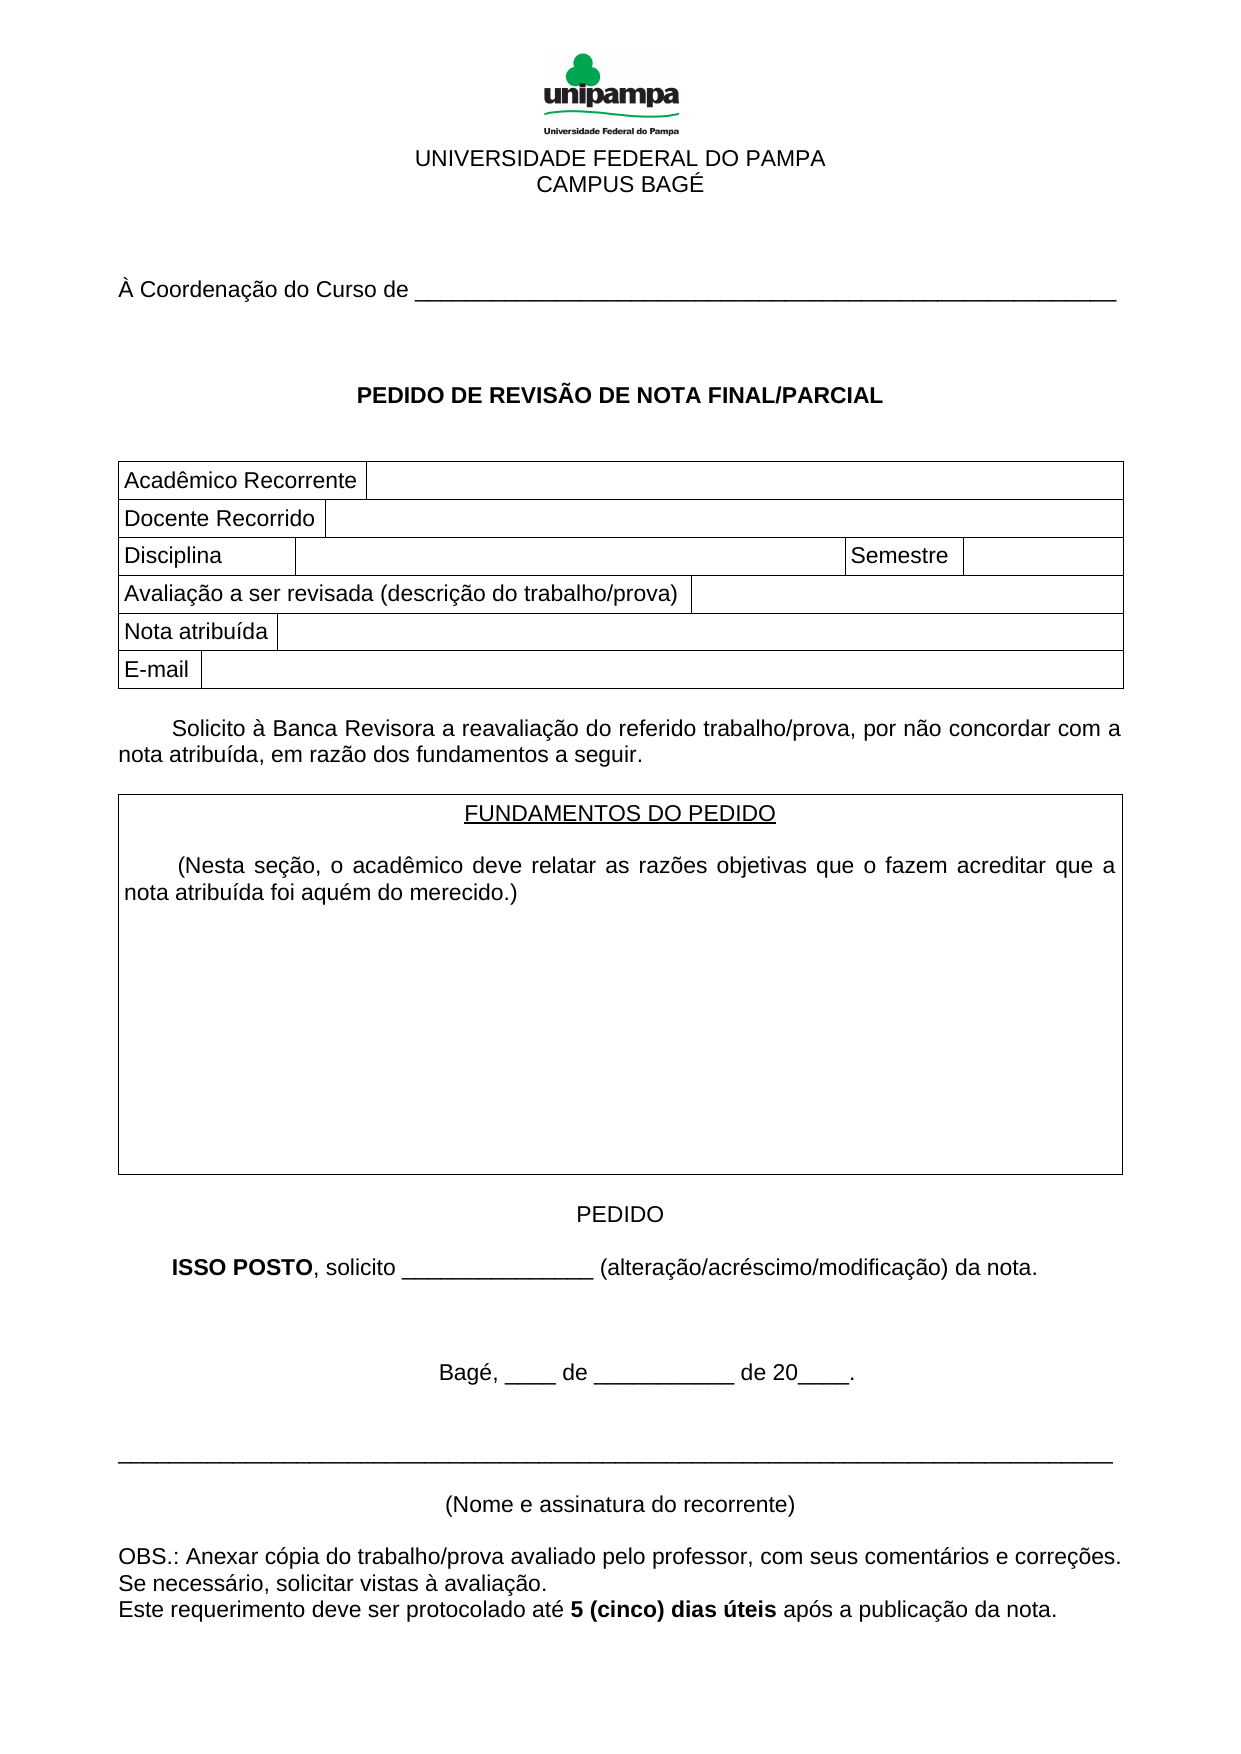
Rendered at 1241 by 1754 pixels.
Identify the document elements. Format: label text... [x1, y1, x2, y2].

table_cell [692, 576, 1123, 612]
text Pedido de revisão de nota Final/parcial [118, 382, 1122, 408]
table_cell E-mail [119, 651, 201, 688]
text Universidade federal do Pampa [118, 144, 1122, 171]
table_header Fundamentos do pedido (Nesta seção, o acadêmico deve relatar as razões objetivas que o fazem acreditar que a nota atribuída foi aquém do merecido.) [119, 795, 1122, 1174]
text À Coordenação do Curso de _______________________________________________________ [118, 276, 1122, 303]
text Este requerimento deve ser protocolado até 5 (cinco) dias úteis após a publicação da nota. [118, 1596, 1122, 1622]
table_cell [296, 538, 845, 574]
table_cell Disciplina [119, 538, 295, 574]
table_cell [326, 500, 1123, 537]
text Pedido [118, 1201, 1122, 1227]
table_header [367, 462, 1123, 499]
text (Nome e assinatura do recorrente) [118, 1491, 1122, 1517]
table_cell Docente Recorrido [119, 500, 325, 537]
text Isso posto, solicito _______________ (alteração/acréscimo/modificação) da nota. [118, 1253, 1122, 1280]
text Solicito à Banca Revisora a reavaliação do referido trabalho/prova, por não concordar com a nota atribuída, em razão dos fundamentos a seguir. [118, 715, 1122, 767]
table_cell Semestre [846, 538, 963, 574]
table_cell [278, 614, 1123, 650]
table_cell [202, 651, 1123, 688]
text Campus Bagé [118, 171, 1122, 197]
table_cell Nota atribuída [119, 614, 277, 650]
table_header Acadêmico Recorrente [119, 462, 366, 499]
text Obs.: Anexar cópia do trabalho/prova avaliado pelo professor, com seus comentários e correções. Se necessário, solicitar vistas à avaliação. [118, 1543, 1122, 1596]
table_cell Avaliação a ser revisada (descrição do trabalho/prova) [119, 576, 691, 612]
picture [542, 51, 680, 136]
text Bagé, ____ de ___________ de 20____. [118, 1359, 1122, 1385]
table_cell [964, 538, 1123, 574]
text ______________________________________________________________________________ [118, 1438, 1122, 1464]
